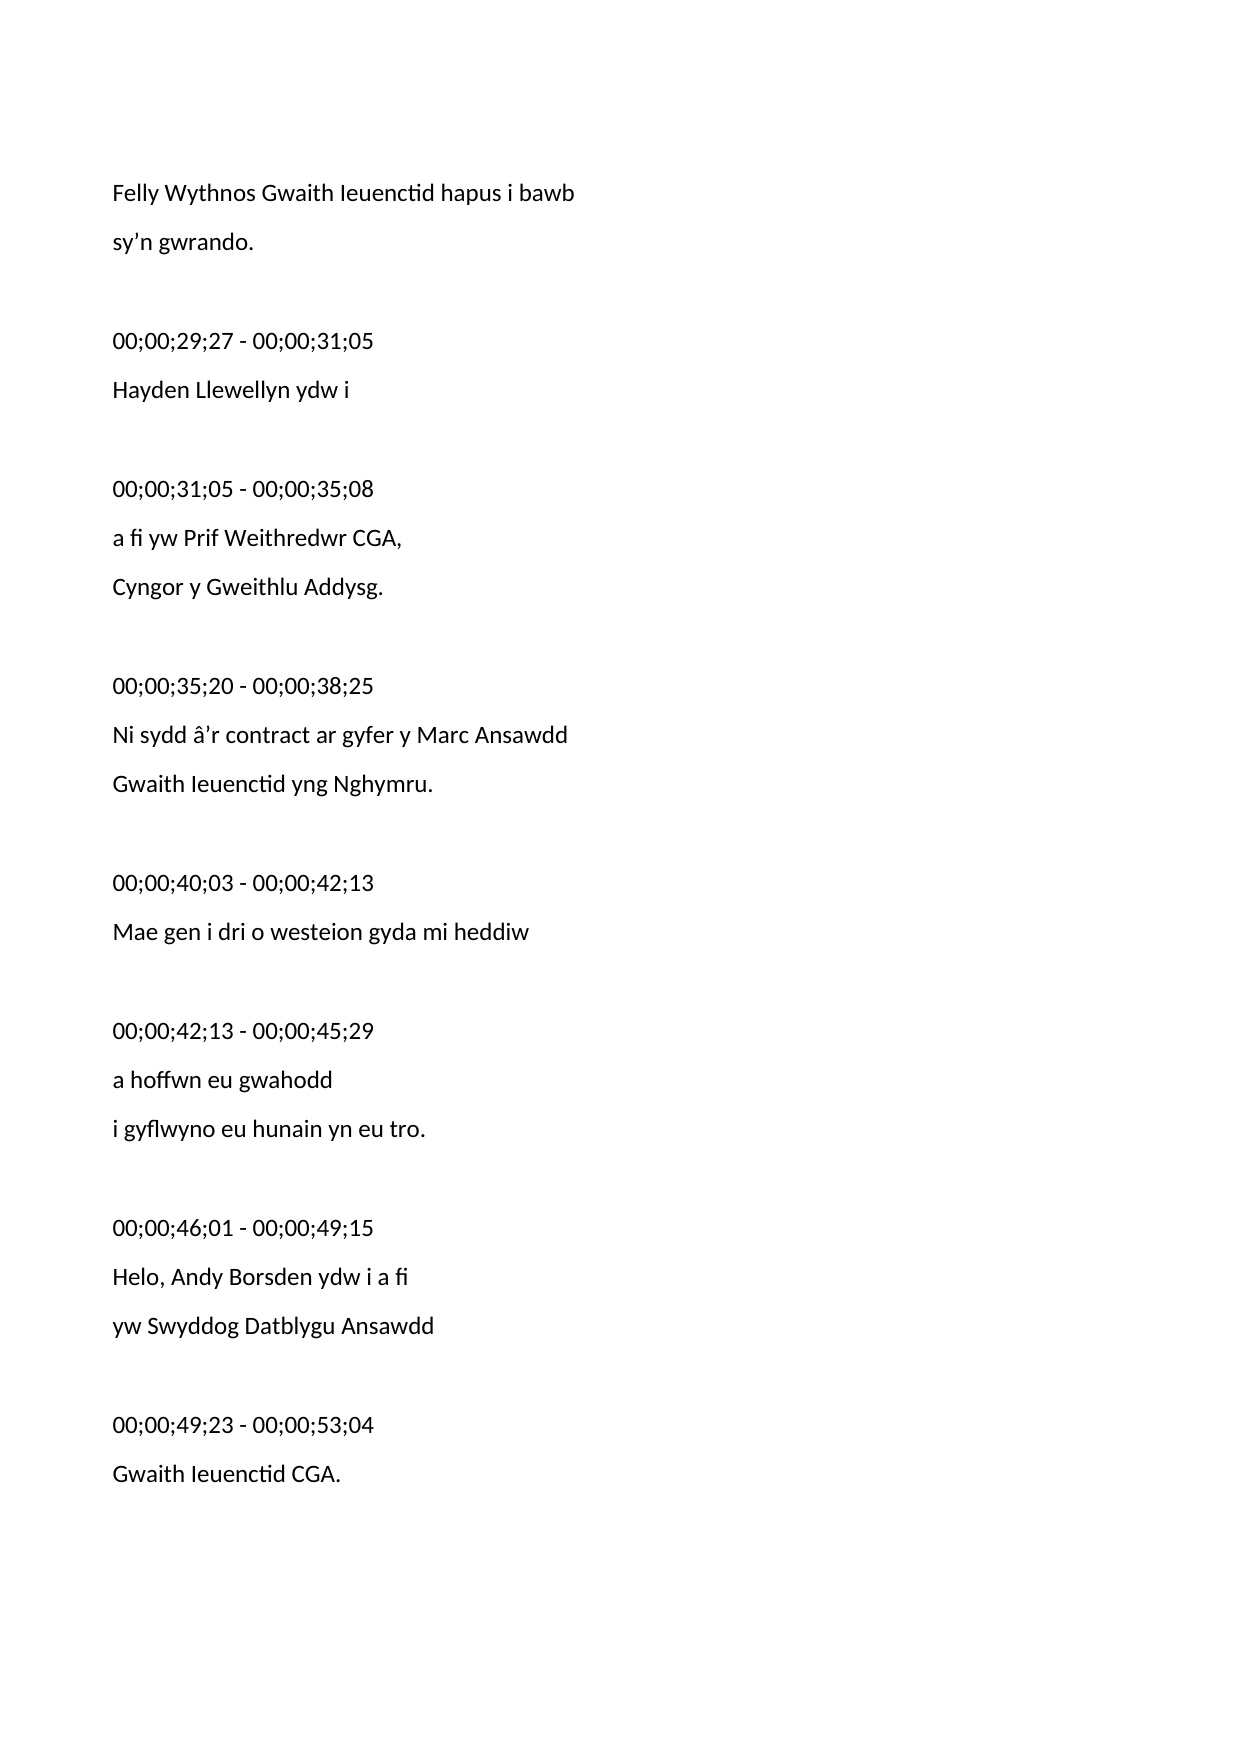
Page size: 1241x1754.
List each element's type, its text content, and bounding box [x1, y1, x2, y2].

text i gyflwyno eu hunain yn eu tro. [112, 1113, 1128, 1144]
text Gwaith Ieuenctid CGA. [112, 1458, 1128, 1489]
text Mae gen i dri o westeion gyda mi heddiw [112, 916, 1128, 947]
text Cyngor y Gweithlu Addysg. [112, 571, 1128, 602]
text Felly Wythnos Gwaith Ieuenctid hapus i bawb [112, 177, 1128, 208]
text 00;00;35;20 - 00;00;38;25 [112, 670, 1128, 700]
text a fi yw Prif Weithredwr CGA, [112, 522, 1128, 553]
text a hoffwn eu gwahodd [112, 1064, 1128, 1094]
text 00;00;42;13 - 00;00;45;29 [112, 1015, 1128, 1045]
text 00;00;40;03 - 00;00;42;13 [112, 867, 1128, 897]
text 00;00;29;27 - 00;00;31;05 [112, 325, 1128, 356]
text Gwaith Ieuenctid yng Nghymru. [112, 768, 1128, 799]
text Helo, Andy Borsden ydw i a fi [112, 1261, 1128, 1292]
text 00;00;49;23 - 00;00;53;04 [112, 1409, 1128, 1439]
text Ni sydd â’r contract ar gyfer y Marc Ansawdd [112, 719, 1128, 750]
text sy’n gwrando. [112, 226, 1128, 257]
text 00;00;46;01 - 00;00;49;15 [112, 1212, 1128, 1242]
text 00;00;31;05 - 00;00;35;08 [112, 473, 1128, 503]
text yw Swyddog Datblygu Ansawdd [112, 1310, 1128, 1341]
text Hayden Llewellyn ydw i [112, 374, 1128, 405]
